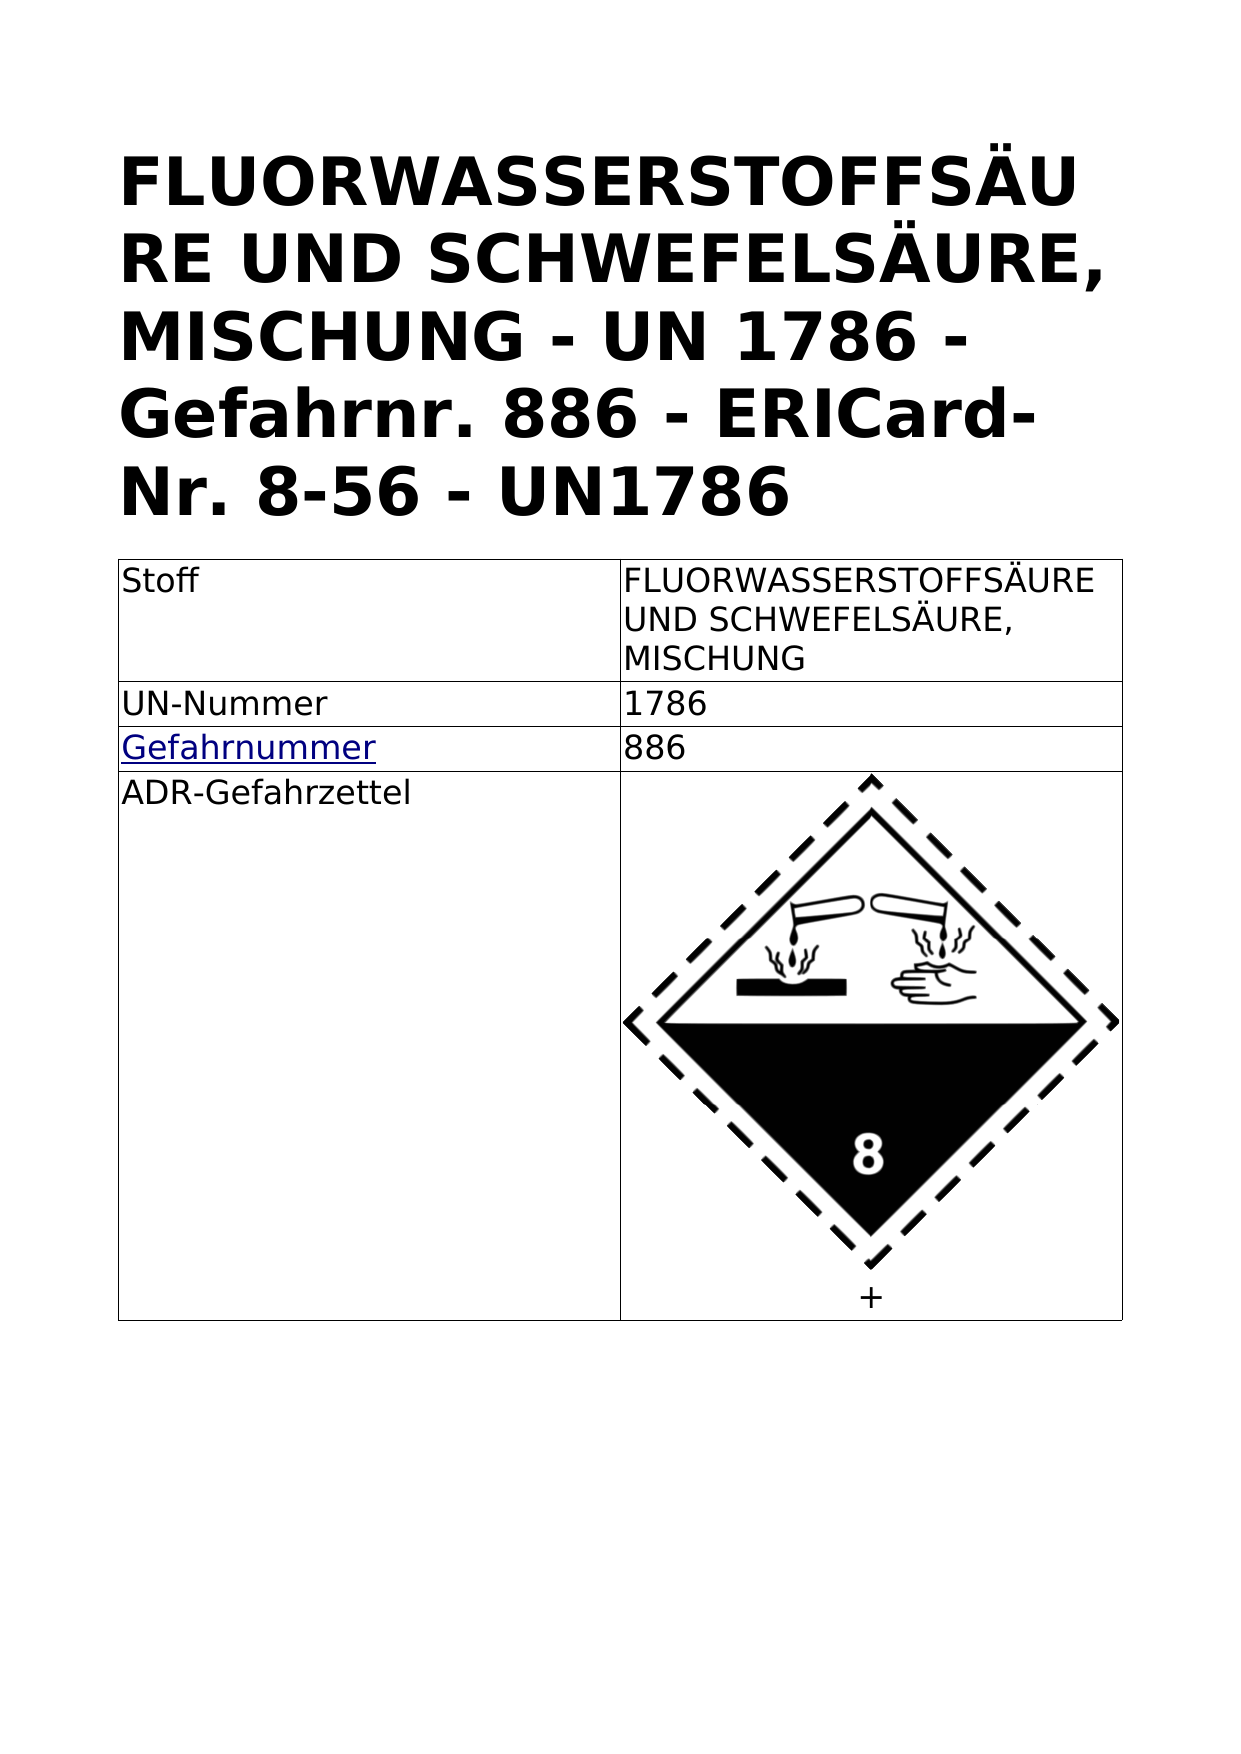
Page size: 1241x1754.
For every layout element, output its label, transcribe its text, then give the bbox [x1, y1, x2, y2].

table_cell Gefahrnummer [119, 727, 620, 771]
table_header FLUORWASSERSTOFFSÄURE UND SCHWEFELSÄURE, MISCHUNG [621, 560, 1122, 681]
table_cell + [621, 772, 1122, 1319]
picture [622, 773, 1120, 1270]
table_cell ADR-Gefahrzettel [119, 772, 620, 1319]
table_header Stoff [119, 560, 620, 681]
table_cell 886 [621, 727, 1122, 771]
table_cell UN-Nummer [119, 682, 620, 726]
table_cell 1786 [621, 682, 1122, 726]
subtitle FLUORWASSERSTOFFSÄURE UND SCHWEFELSÄURE, MISCHUNG - UN 1786 - Gefahrnr. 886 - ERICard-Nr. 8-56 - UN1786 [118, 143, 1122, 531]
